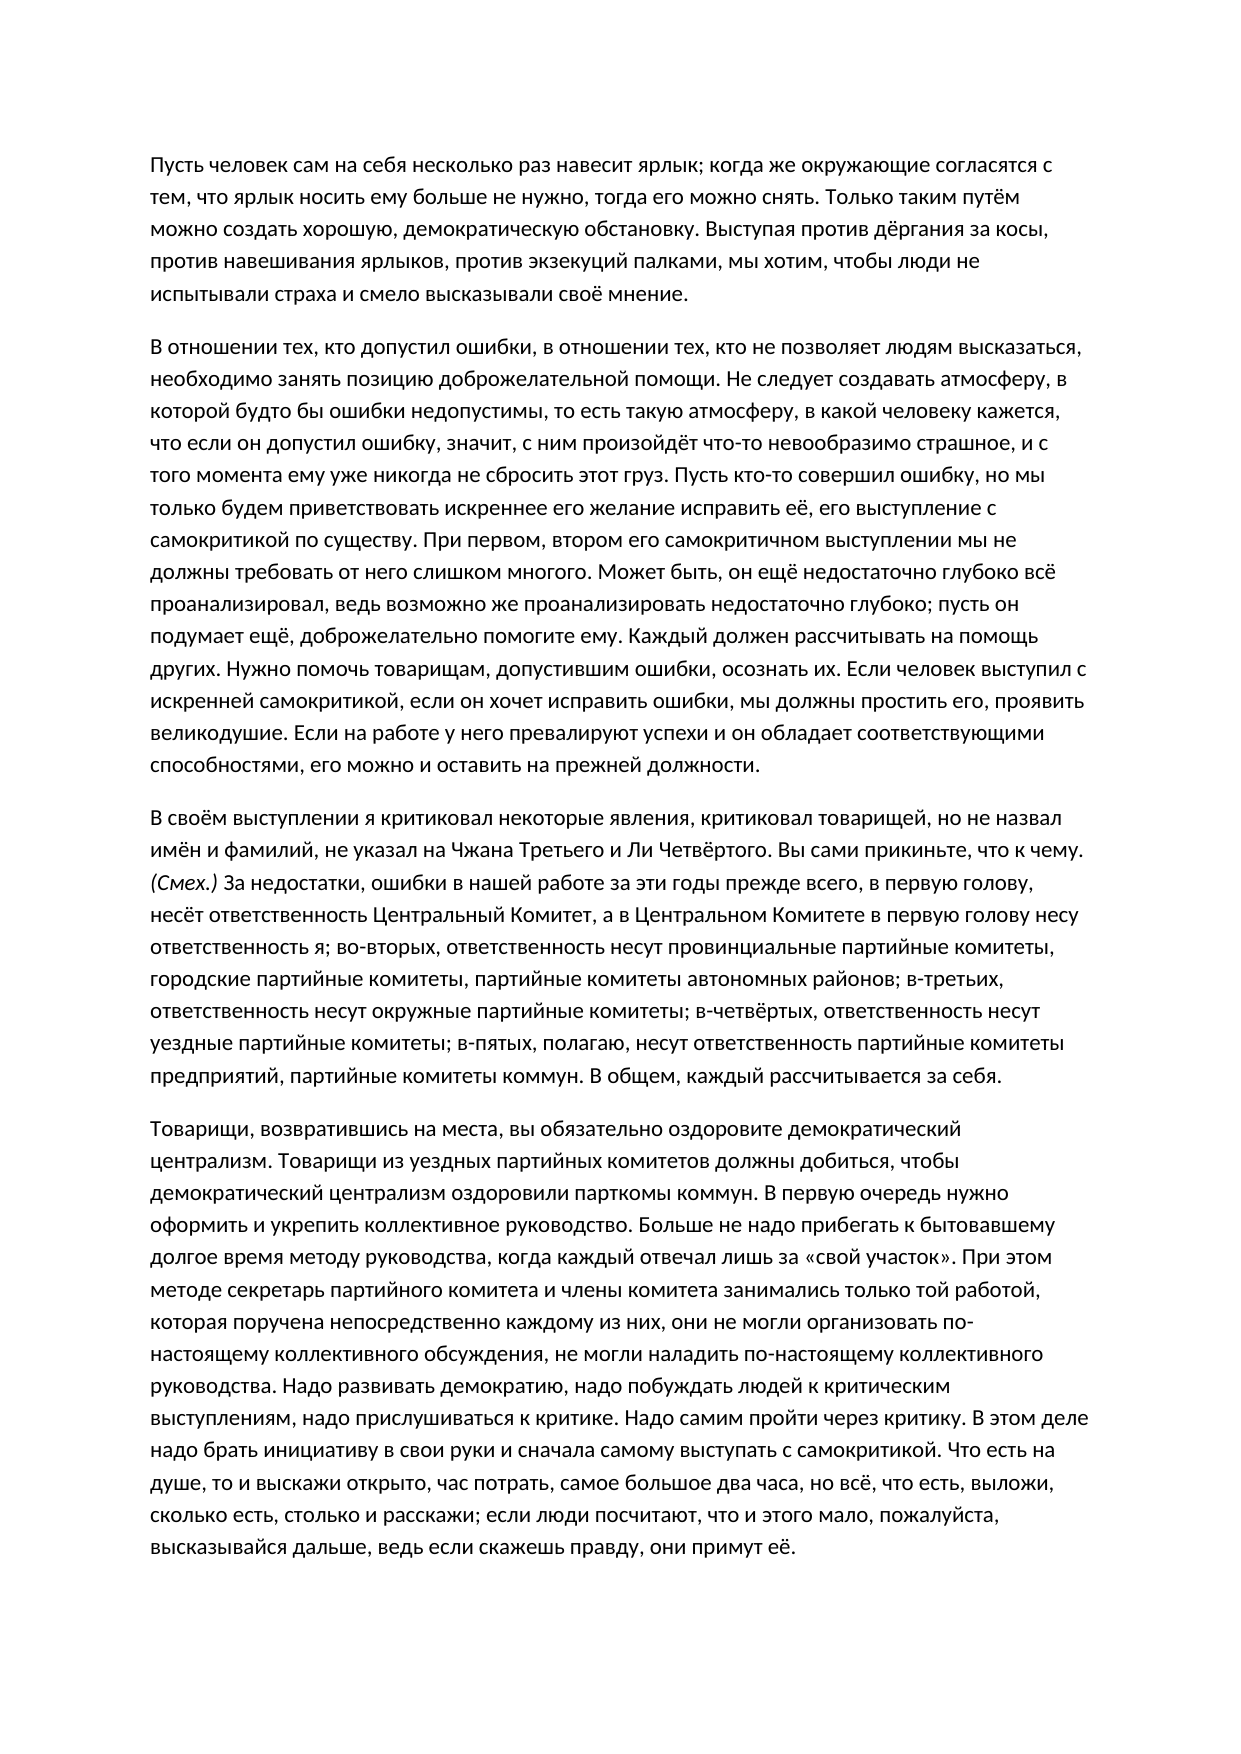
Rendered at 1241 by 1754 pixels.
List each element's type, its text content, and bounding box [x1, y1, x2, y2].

text Пусть человек сам на себя несколько раз навесит ярлык; когда же окружающие согласятся с тем, что ярлык носить ему больше не нужно, тогда его можно снять. Только таким путём можно создать хорошую, демократическую обстановку. Выступая против дёргания за косы, против навешивания ярлыков, против экзекуций палками, мы хотим, чтобы люди не испытывали страха и смело высказывали своё мнение. [150, 150, 1091, 307]
text В отношении тех, кто допустил ошибки, в отношении тех, кто не позволяет людям высказаться, необходимо занять позицию доброжелательной помощи. Не следует создавать атмосферу, в которой будто бы ошибки недопустимы, то есть такую атмосферу, в какой человеку кажется, что если он допустил ошибку, значит, с ним произойдёт что-то невообразимо страшное, и с того момента ему уже никогда не сбросить этот груз. Пусть кто-то совершил ошибку, но мы только будем приветствовать искреннее его желание исправить её, его выступление с самокритикой по существу. При первом, втором его самокритичном выступлении мы не должны требовать от него слишком многого. Может быть, он ещё недостаточно глубоко всё проанализировал, ведь возможно же проанализировать недостаточно глубоко; пусть он подумает ещё, доброжелательно помогите ему. Каждый должен рассчитывать на помощь других. Нужно помочь товарищам, допустившим ошибки, осознать их. Если человек выступил с искренней самокритикой, если он хочет исправить ошибки, мы должны простить его, проявить великодушие. Если на работе у него превалируют успехи и он обладает соответствующими способностями, его можно и оставить на прежней должности. [150, 332, 1091, 778]
text В своём выступлении я критиковал некоторые явления, критиковал товарищей, но не назвал имён и фамилий, не указал на Чжана Третьего и Ли Четвёртого. Вы сами прикиньте, что к чему. (Смех.) За недостатки, ошибки в нашей работе за эти годы прежде всего, в первую голову, несёт ответственность Центральный Комитет, а в Центральном Комитете в первую голову несу ответственность я; во-вторых, ответственность несут провинциальные партийные комитеты, городские партийные комитеты, партийные комитеты автономных районов; в-третьих, ответственность несут окружные партийные комитеты; в-четвёртых, ответственность несут уездные партийные комитеты; в-пятых, полагаю, несут ответственность партийные комитеты предприятий, партийные комитеты коммун. В общем, каждый рассчитывается за себя. [150, 803, 1091, 1089]
text Товарищи, возвратившись на места, вы обязательно оздоровите демократический централизм. Товарищи из уездных партийных комитетов должны добиться, чтобы демократический централизм оздоровили парткомы коммун. В первую очередь нужно оформить и укрепить коллективное руководство. Больше не надо прибегать к бытовавшему долгое время методу руководства, когда каждый отвечал лишь за «свой участок». При этом методе секретарь партийного комитета и члены комитета занимались только той работой, которая поручена непосредственно каждому из них, они не могли организовать по-настоящему коллективного обсуждения, не могли наладить по-настоящему коллективного руководства. Надо развивать демократию, надо побуждать людей к критическим выступлениям, надо прислушиваться к критике. Надо самим пройти через критику. В этом деле надо брать инициативу в свои руки и сначала самому выступать с самокритикой. Что есть на душе, то и выскажи открыто, час потрать, самое большое два часа, но всё, что есть, выложи, сколько есть, столько и расскажи; если люди посчитают, что и этого мало, пожалуйста, высказывайся дальше, ведь если скажешь правду, они примут её. [150, 1114, 1091, 1560]
